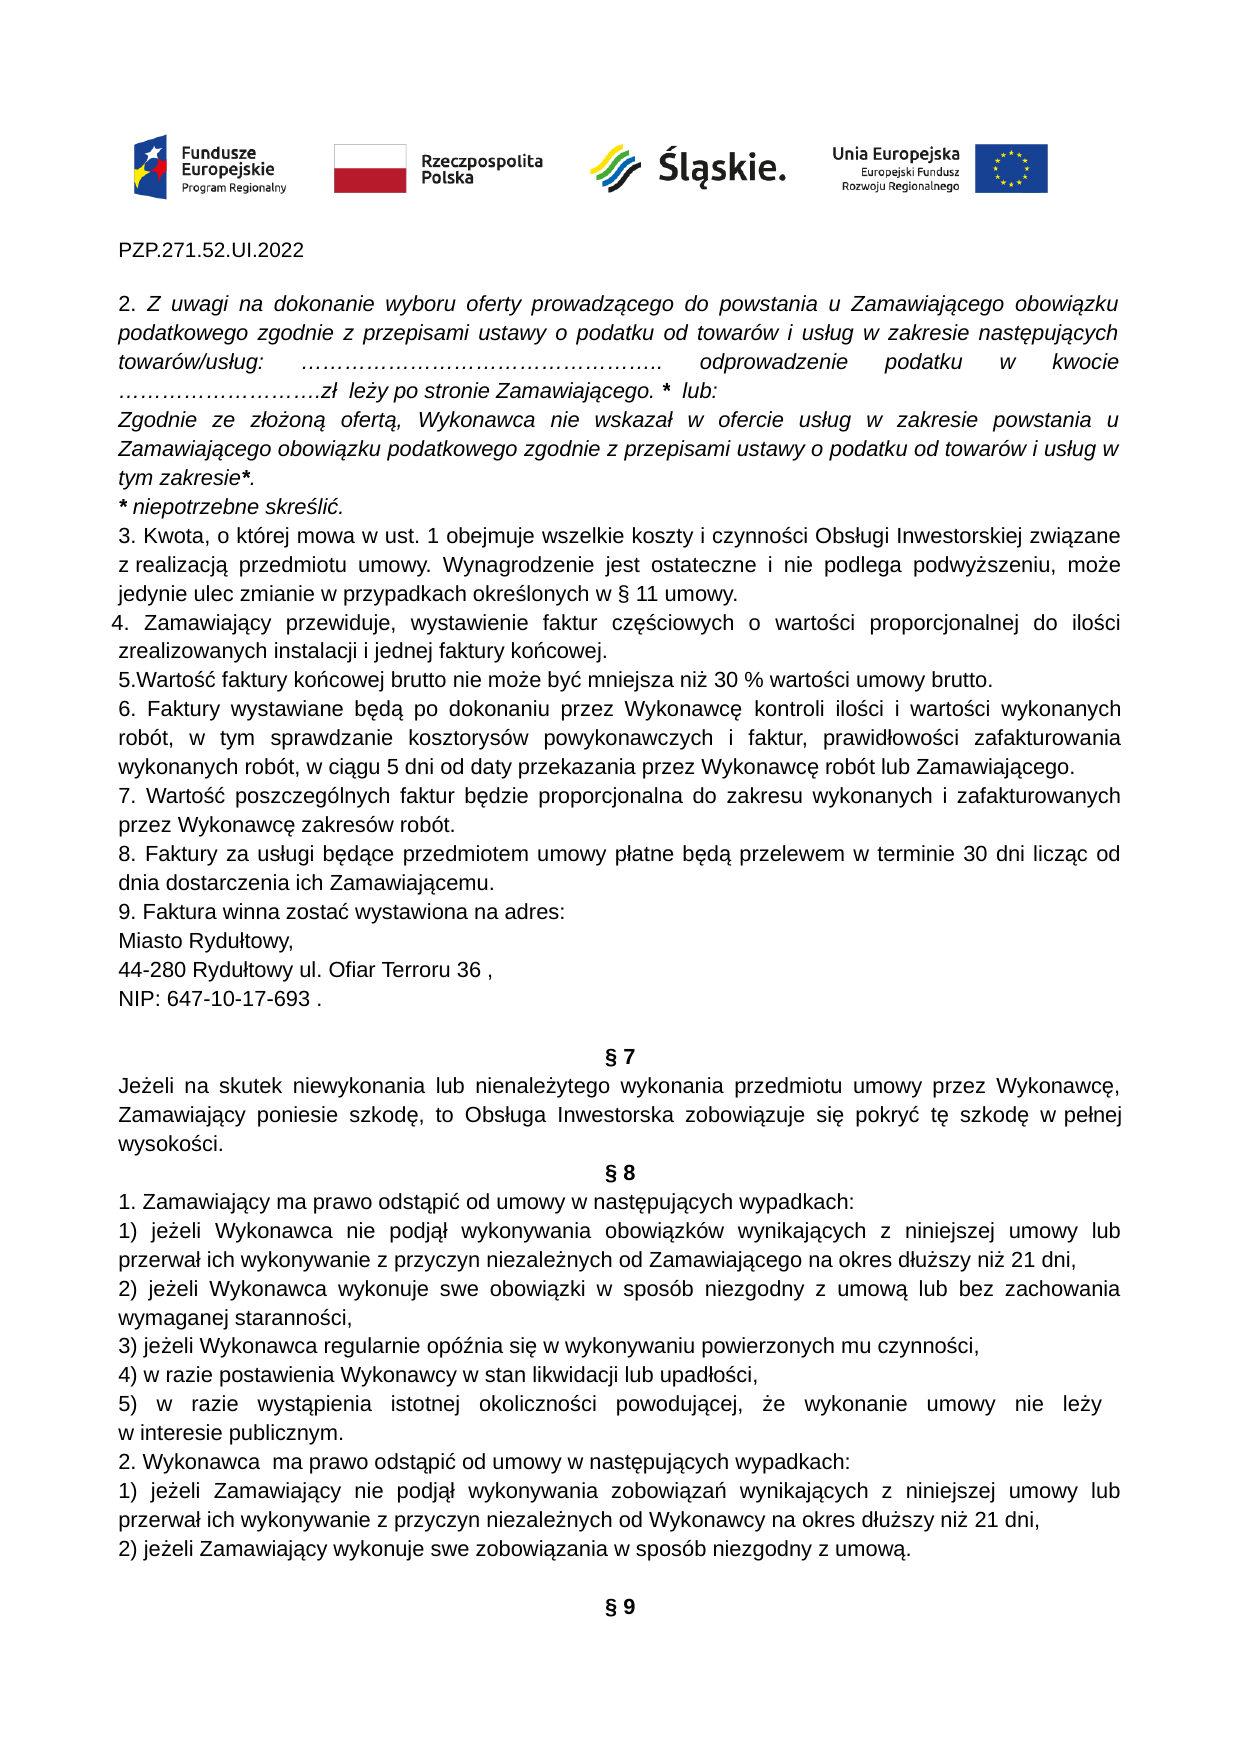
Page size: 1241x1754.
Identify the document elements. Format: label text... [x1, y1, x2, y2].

text 1) jeżeli Zamawiający nie podjął wykonywania zobowiązań wynikających z niniejszej umowy lub przerwał ich wykonywanie z przyczyn niezależnych od Wykonawcy na okres dłuższy niż 21 dni, [118, 1478, 1122, 1532]
text 2. Wykonawca ma prawo odstąpić od umowy w następujących wypadkach: [118, 1449, 1122, 1474]
text Zgodnie ze złożoną ofertą, Wykonawca nie wskazał w ofercie usług w zakresie powstania u Zamawiającego obowiązku podatkowego zgodnie z przepisami ustawy o podatku od towarów i usług w tym zakresie*. [118, 407, 1122, 490]
text NIP: 647-10-17-693 . [118, 986, 1122, 1011]
text 8. Faktury za usługi będące przedmiotem umowy płatne będą przelewem w terminie 30 dni licząc od dnia dostarczenia ich Zamawiającemu. [118, 841, 1122, 895]
text 3. Kwota, o której mowa w ust. 1 obejmuje wszelkie koszty i czynności Obsługi Inwestorskiej związane z realizacją przedmiotu umowy. Wynagrodzenie jest ostateczne i nie podlega podwyższeniu, może jedynie ulec zmianie w przypadkach określonych w § 11 umowy. [118, 522, 1122, 606]
picture [118, 118, 1063, 214]
text 9. Faktura winna zostać wystawiona na adres: [118, 899, 1122, 924]
text 1. Zamawiający ma prawo odstąpić od umowy w następujących wypadkach: [118, 1188, 1122, 1214]
text 2. Z uwagi na dokonanie wyboru oferty prowadzącego do powstania u Zamawiającego obowiązku podatkowego zgodnie z przepisami ustawy o podatku od towarów i usług w zakresie następujących towarów/usług: ………………………………………….. odprowadzenie podatku w kwocie ……………………….zł leży po stronie Zamawiającego. * lub: [118, 291, 1122, 403]
text 5) w razie wystąpienia istotnej okoliczności powodującej, że wykonanie umowy nie leży w interesie publicznym. [118, 1391, 1122, 1445]
text 5.Wartość faktury końcowej brutto nie może być mniejsza niż 30 % wartości umowy brutto. [118, 667, 1122, 692]
text § 9 [118, 1594, 1122, 1619]
text 2) jeżeli Zamawiający wykonuje swe zobowiązania w sposób niezgodny z umową. [118, 1536, 1122, 1561]
text 7. Wartość poszczególnych faktur będzie proporcjonalna do zakresu wykonanych i zafakturowanych przez Wykonawcę zakresów robót. [118, 783, 1122, 837]
text 3) jeżeli Wykonawca regularnie opóźnia się w wykonywaniu powierzonych mu czynności, [118, 1333, 1122, 1358]
text § 8 [118, 1159, 1122, 1185]
text 6. Faktury wystawiane będą po dokonaniu przez Wykonawcę kontroli ilości i wartości wykonanych robót, w tym sprawdzanie kosztorysów powykonawczych i faktur, prawidłowości zafakturowania wykonanych robót, w ciągu 5 dni od daty przekazania przez Wykonawcę robót lub Zamawiającego. [118, 696, 1122, 779]
text § 7 [118, 1044, 1122, 1069]
text Jeżeli na skutek niewykonania lub nienależytego wykonania przedmiotu umowy przez Wykonawcę, Zamawiający poniesie szkodę, to Obsługa Inwestorska zobowiązuje się pokryć tę szkodę w pełnej wysokości. [118, 1073, 1122, 1156]
text Miasto Rydułtowy, [118, 928, 1122, 953]
text 1) jeżeli Wykonawca nie podjął wykonywania obowiązków wynikających z niniejszej umowy lub przerwał ich wykonywanie z przyczyn niezależnych od Zamawiającego na okres dłuższy niż 21 dni, [118, 1217, 1122, 1272]
text 2) jeżeli Wykonawca wykonuje swe obowiązki w sposób niezgodny z umową lub bez zachowania wymaganej staranności, [118, 1275, 1122, 1329]
text 4. Zamawiający przewiduje, wystawienie faktur częściowych o wartości proporcjonalnej do ilości zrealizowanych instalacji i jednej faktury końcowej. [83, 609, 1122, 663]
text 4) w razie postawienia Wykonawcy w stan likwidacji lub upadłości, [118, 1362, 1122, 1387]
text * niepotrzebne skreślić. [118, 493, 1122, 519]
text 44-280 Rydułtowy ul. Ofiar Terroru 36 , [118, 957, 1122, 982]
